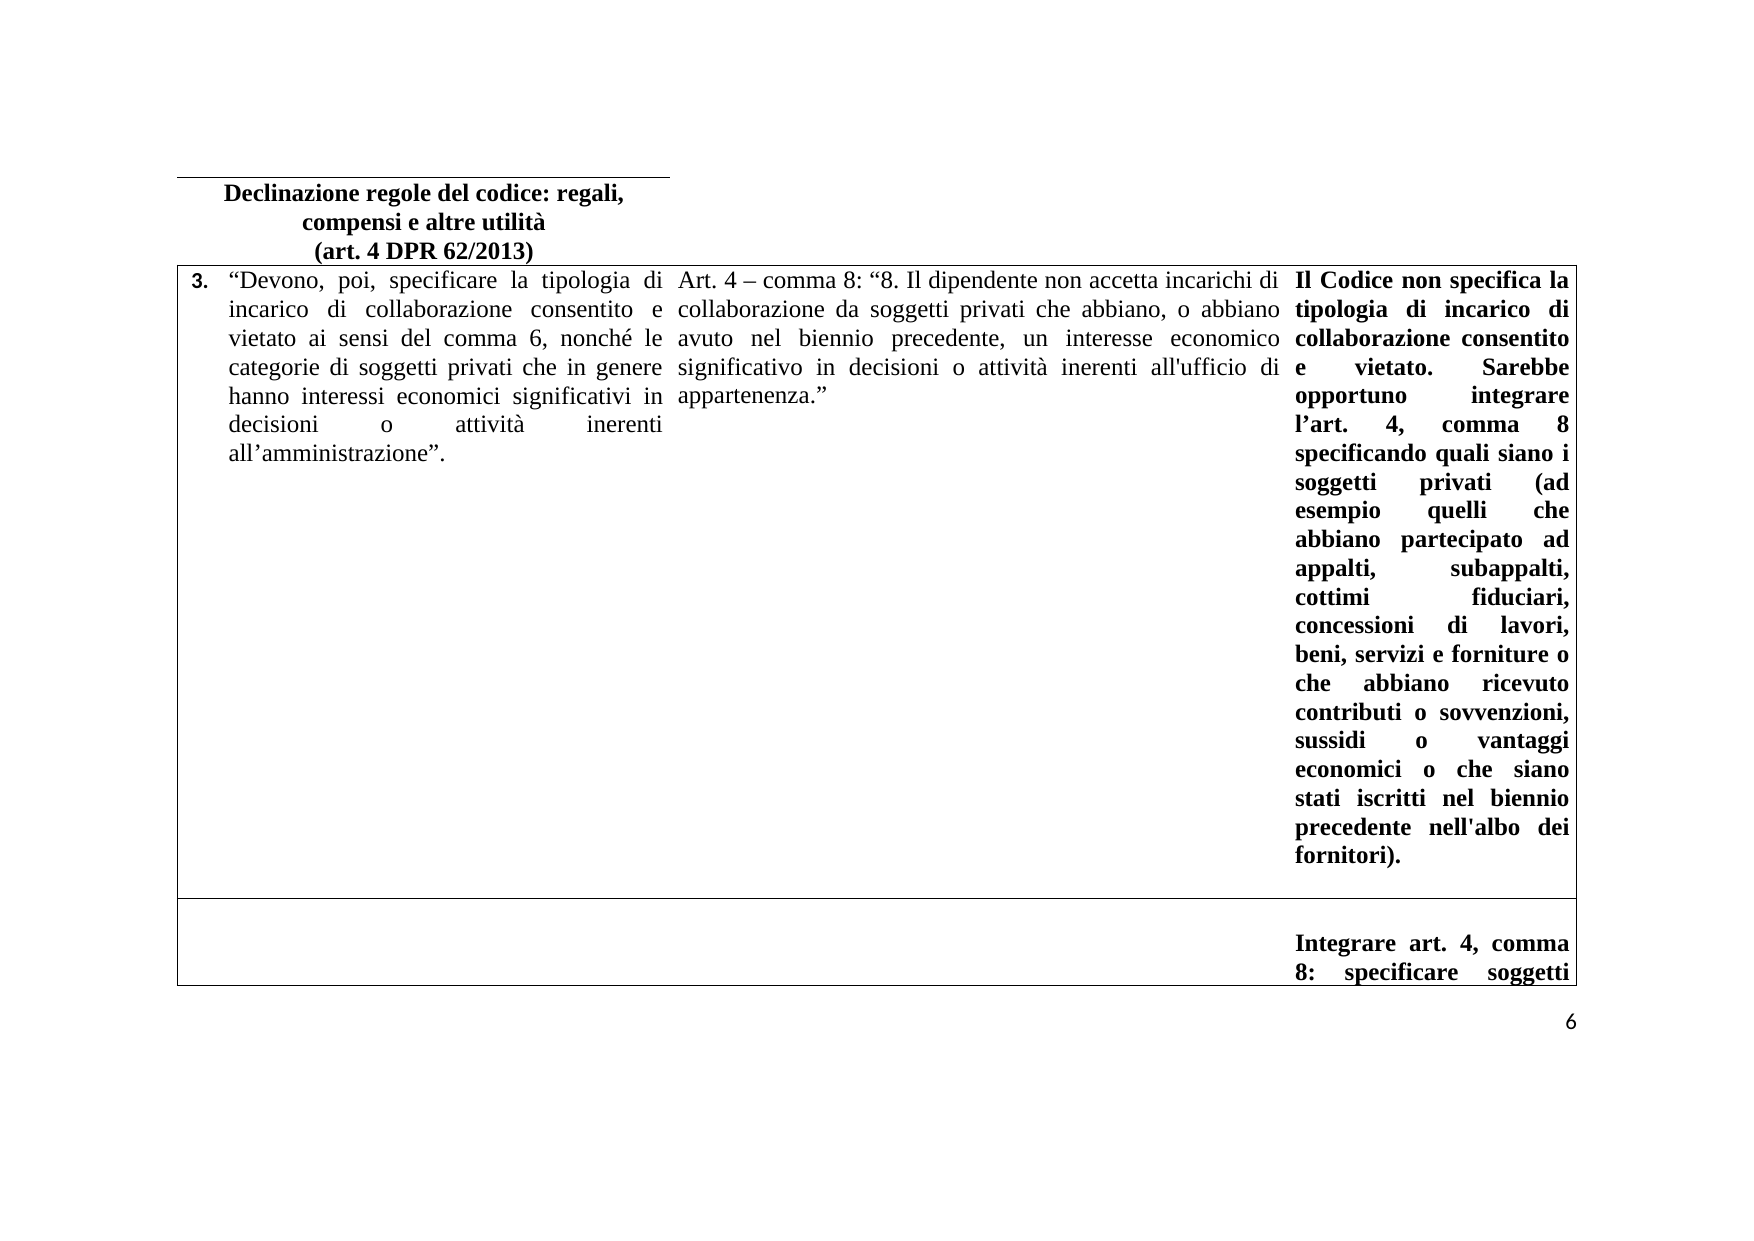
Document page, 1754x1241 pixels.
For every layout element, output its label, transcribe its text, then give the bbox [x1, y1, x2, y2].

table_cell Art. 4 – comma 8: “8. Il dipendente non accetta incarichi di collaborazione da soggetti privati che abbiano, o abbiano avuto nel biennio precedente, un interesse economico significativo in decisioni o attività inerenti all'ufficio di appartenenza.” [670, 266, 1287, 898]
table_cell Il Codice non specifica la tipologia di incarico di collaborazione consentito e vietato. Sarebbe opportuno integrare l’art. 4, comma 8 specificando quali siano i soggetti privati (ad esempio quelli che abbiano partecipato ad appalti, subappalti, cottimi fiduciari, concessioni di lavori, beni, servizi e forniture o che abbiano ricevuto contributi o sovvenzioni, sussidi o vantaggi economici o che siano stati iscritti nel biennio precedente nell'albo dei fornitori). [1288, 266, 1576, 898]
table_cell [670, 899, 1287, 985]
table_cell Integrare art. 4, comma 8: specificare soggetti [1288, 899, 1576, 985]
table_cell [670, 177, 1287, 264]
table_cell [178, 899, 670, 985]
table_cell [1288, 177, 1577, 264]
table_cell Declinazione regole del codice: regali, compensi e altre utilità (art. 4 DPR 62/2013) [177, 178, 670, 264]
table_cell “Devono, poi, specificare la tipologia di incarico di collaborazione consentito e vietato ai sensi del comma 6, nonché le categorie di soggetti privati che in genere hanno interessi economici significativi in decisioni o attività inerenti all’amministrazione”. [178, 266, 670, 898]
